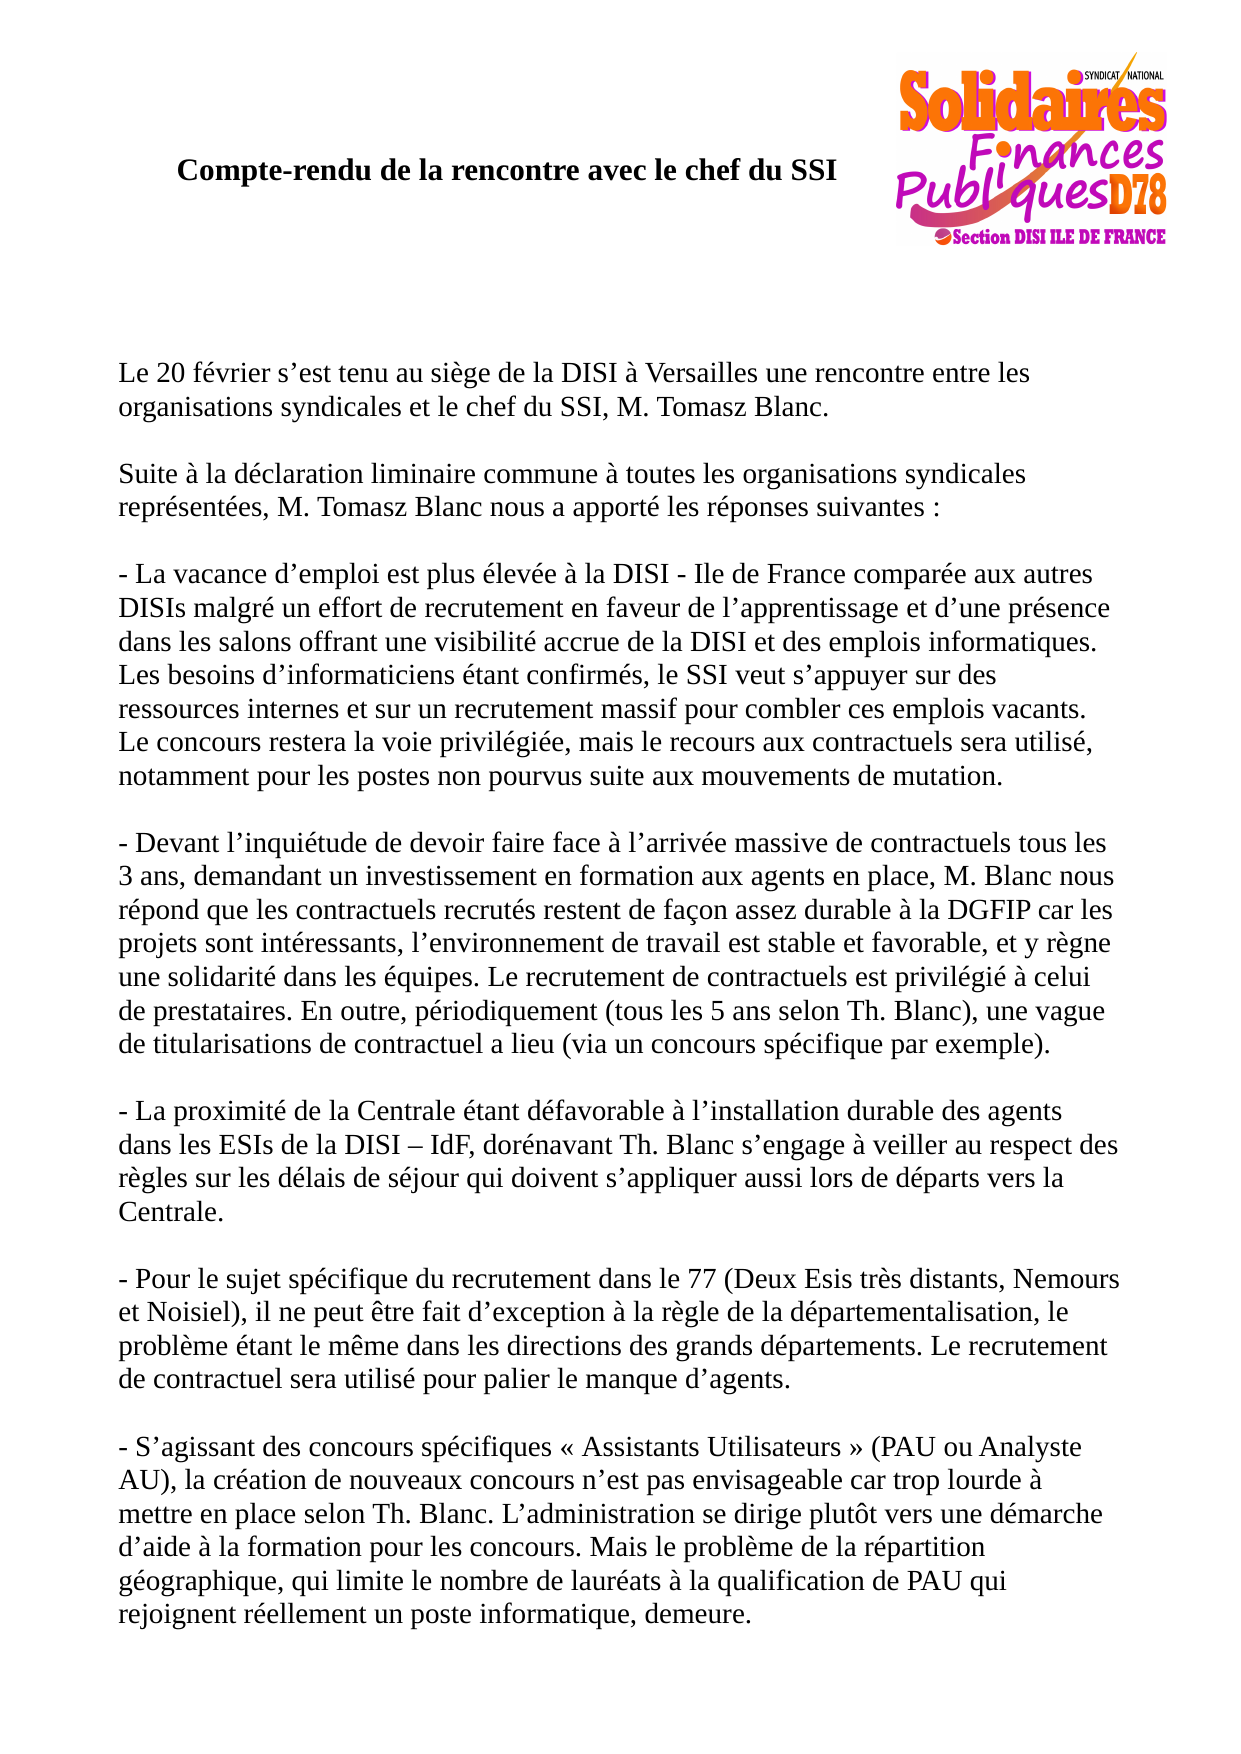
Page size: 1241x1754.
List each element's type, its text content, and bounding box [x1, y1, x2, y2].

text - La vacance d’emploi est plus élevée à la DISI - Ile de France comparée aux autres DISIs malgré un effort de recrutement en faveur de l’apprentissage et d’une présence dans les salons offrant une visibilité accrue de la DISI et des emplois informatiques. [118, 557, 1122, 657]
text Compte-rendu de la rencontre avec le chef du SSI [118, 152, 896, 188]
picture [896, 52, 1167, 246]
text - Devant l’inquiétude de devoir faire face à l’arrivée massive de contractuels tous les 3 ans, demandant un investissement en formation aux agents en place, M. Blanc nous répond que les contractuels recrutés restent de façon assez durable à la DGFIP car les projets sont intéressants, l’environnement de travail est stable et favorable, et y règne une solidarité dans les équipes. Le recrutement de contractuels est privilégié à celui de prestataires. En outre, périodiquement (tous les 5 ans selon Th. Blanc), une vague de titularisations de contractuel a lieu (via un concours spécifique par exemple). [118, 825, 1122, 1060]
text Le 20 février s’est tenu au siège de la DISI à Versailles une rencontre entre les organisations syndicales et le chef du SSI, M. Tomasz Blanc. [118, 355, 1122, 422]
text Les besoins d’informaticiens étant confirmés, le SSI veut s’appuyer sur des ressources internes et sur un recrutement massif pour combler ces emplois vacants. Le concours restera la voie privilégiée, mais le recours aux contractuels sera utilisé, notamment pour les postes non pourvus suite aux mouvements de mutation. [118, 657, 1122, 791]
text - La proximité de la Centrale étant défavorable à l’installation durable des agents dans les ESIs de la DISI – IdF, dorénavant Th. Blanc s’engage à veiller au respect des règles sur les délais de séjour qui doivent s’appliquer aussi lors de départs vers la Centrale. [118, 1093, 1122, 1227]
text - S’agissant des concours spécifiques « Assistants Utilisateurs » (PAU ou Analyste AU), la création de nouveaux concours n’est pas envisageable car trop lourde à mettre en place selon Th. Blanc. L’administration se dirige plutôt vers une démarche d’aide à la formation pour les concours. Mais le problème de la répartition géographique, qui limite le nombre de lauréats à la qualification de PAU qui rejoignent réellement un poste informatique, demeure. [118, 1429, 1122, 1630]
text - Pour le sujet spécifique du recrutement dans le 77 (Deux Esis très distants, Nemours et Noisiel), il ne peut être fait d’exception à la règle de la départementalisation, le problème étant le même dans les directions des grands départements. Le recrutement de contractuel sera utilisé pour palier le manque d’agents. [118, 1261, 1122, 1395]
text Suite à la déclaration liminaire commune à toutes les organisations syndicales représentées, M. Tomasz Blanc nous a apporté les réponses suivantes : [118, 456, 1122, 523]
